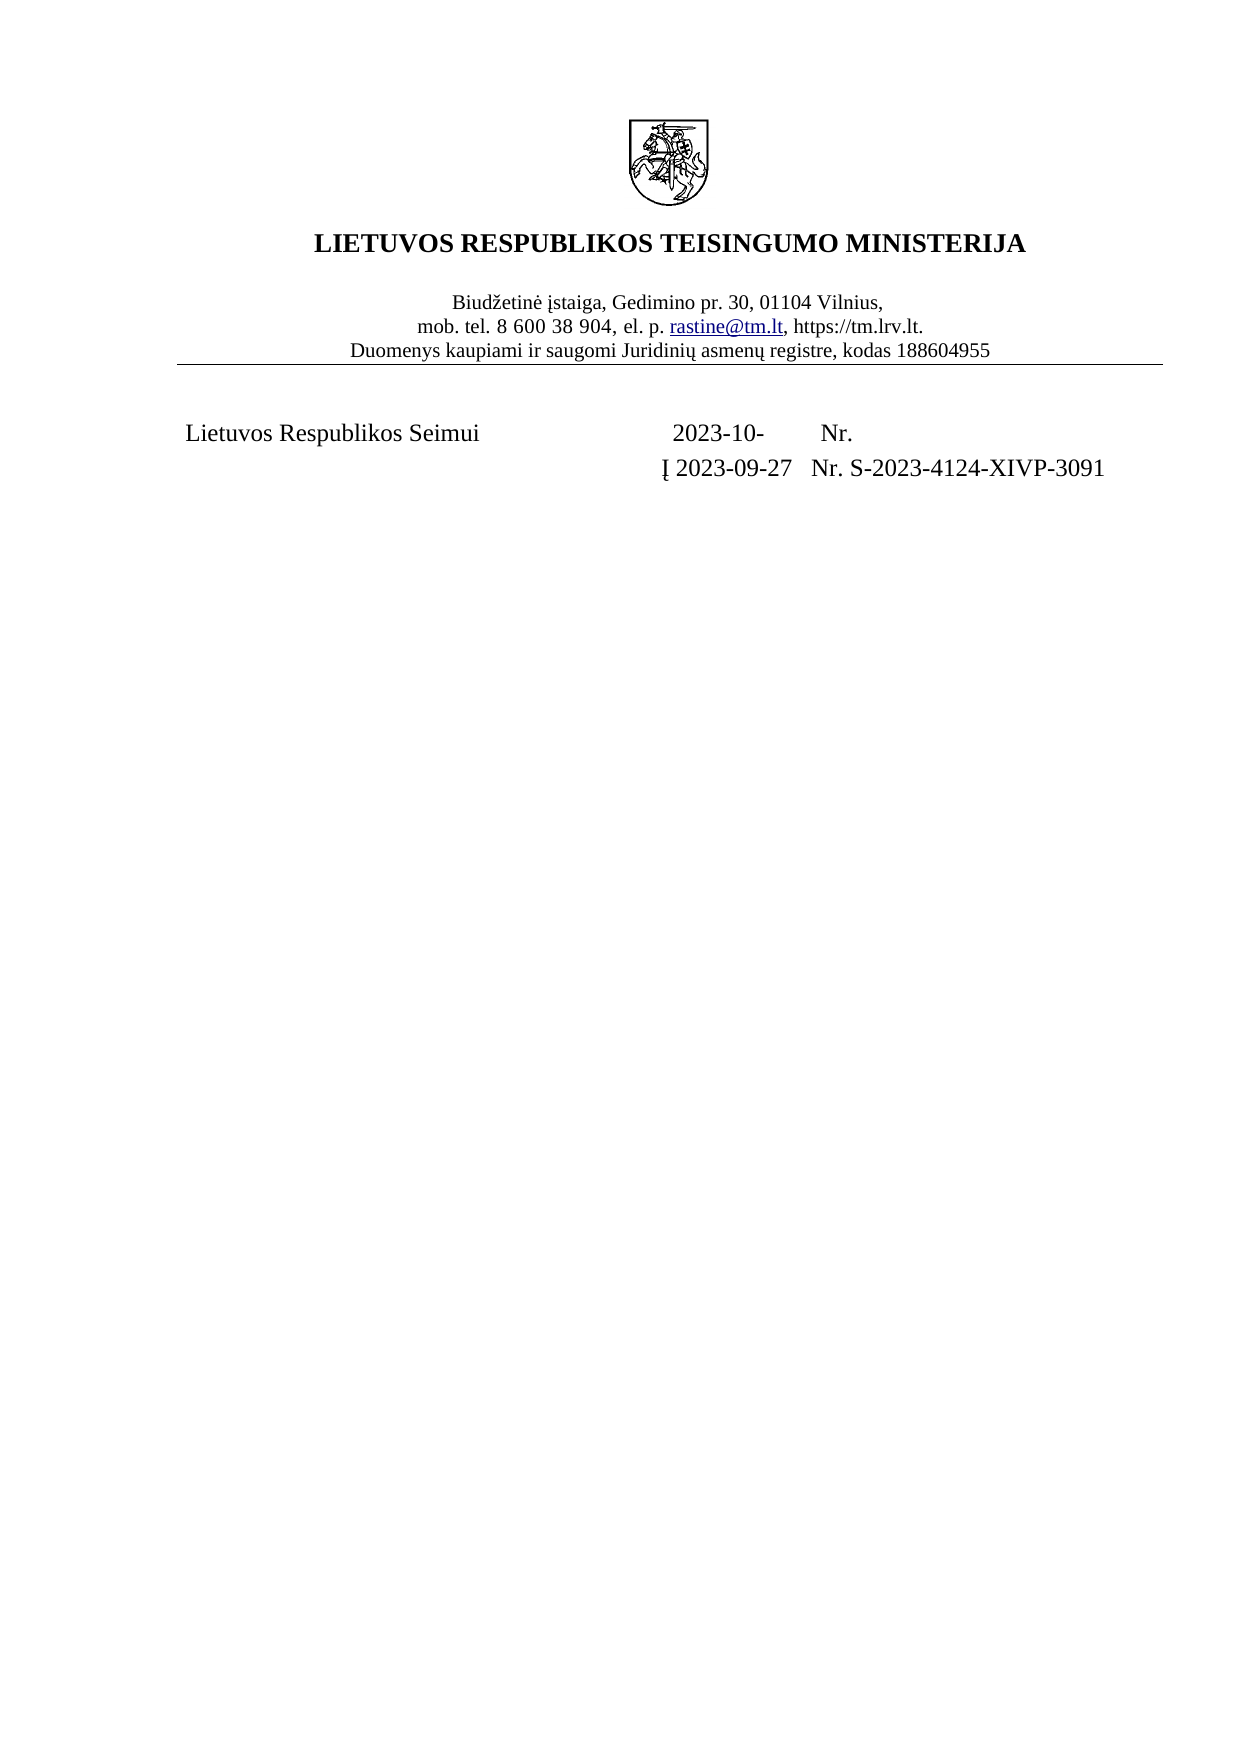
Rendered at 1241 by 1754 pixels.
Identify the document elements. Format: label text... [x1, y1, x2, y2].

table_header 2023-10- Nr. [661, 418, 1163, 453]
table_cell [174, 453, 661, 482]
table_header Lietuvos Respublikos Seimui [174, 418, 661, 453]
table_cell Į 2023-09-27 Nr. S-2023-4124-XIVP-3091 [661, 453, 1163, 482]
